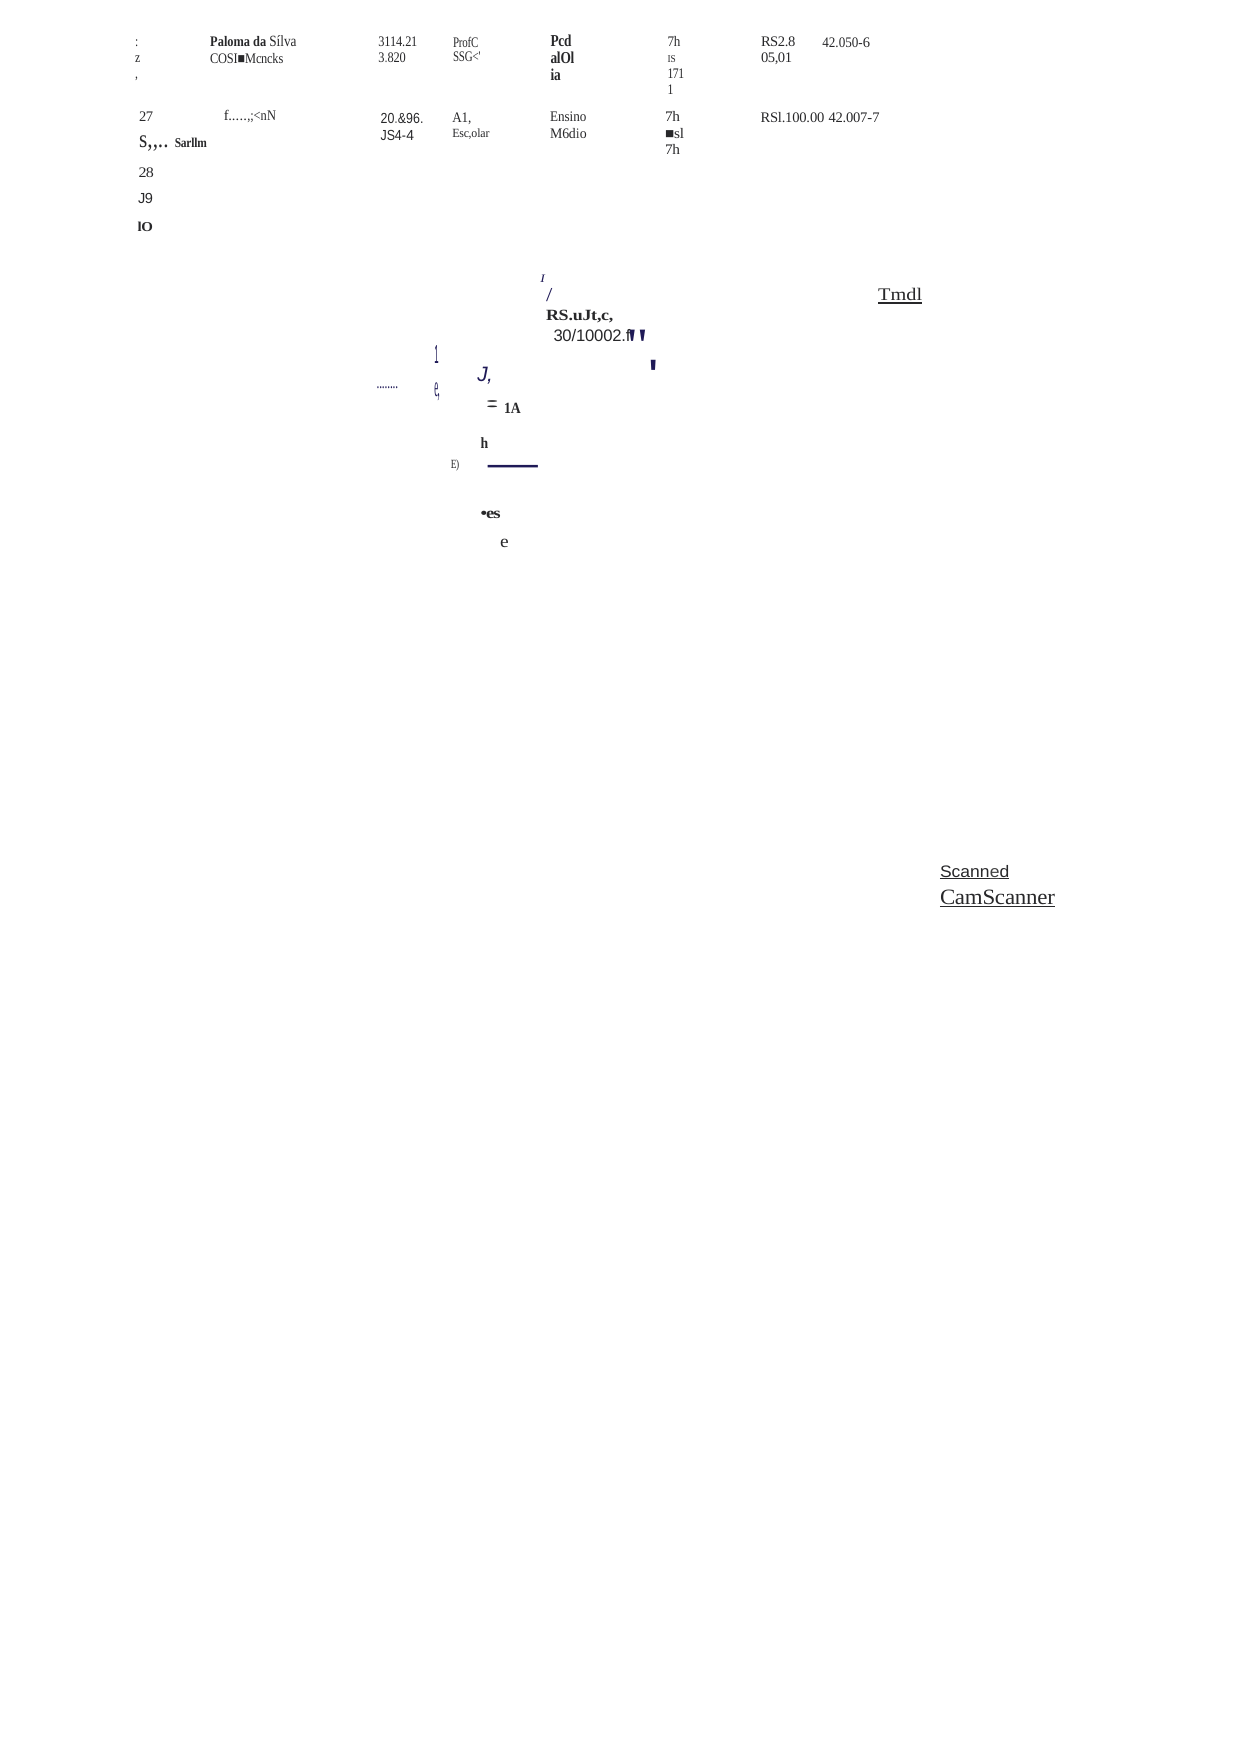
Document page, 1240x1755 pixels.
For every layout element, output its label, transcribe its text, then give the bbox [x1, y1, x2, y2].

text A1, Esc,olar [452, 108, 490, 140]
text E) [402, 457, 459, 471]
text ........ [121, 372, 398, 392]
text :z, [135, 62, 140, 82]
subtitle J9 [138, 189, 286, 206]
text PcdalOlia [550, 33, 574, 84]
text 27 f. ,;<nN s,,.. Sarllm [139, 98, 286, 153]
text 28 [138, 164, 286, 181]
text :z, [135, 33, 140, 61]
text 3114.213.820 [378, 34, 420, 66]
text lO [137, 218, 286, 234]
text e [463, 531, 509, 551]
text Scanned with [940, 862, 1004, 878]
text 7h IS 1711 [667, 33, 688, 98]
text 1 e, [434, 339, 459, 403]
text 7h■sl7h [665, 107, 688, 158]
text I [540, 272, 545, 285]
text / "' Tmdl RS.uJt,c, [546, 244, 942, 326]
text CamScanner· [940, 884, 1004, 906]
text 30/10002.f [553, 326, 942, 345]
text Paloma da Sílva COSI■Mcncks [210, 33, 320, 67]
text 42.050-6 [822, 35, 942, 50]
text ProfCSSG<' [453, 35, 481, 65]
subtitle RS2.805,01 [761, 34, 800, 66]
text RSl.100.00 42.007-7 [760, 109, 942, 126]
text :1Ah-•es [480, 386, 527, 525]
text Ensino M6dio [550, 108, 592, 142]
subtitle 20.&96.JS4-4 [380, 109, 427, 143]
text J, [477, 367, 527, 386]
